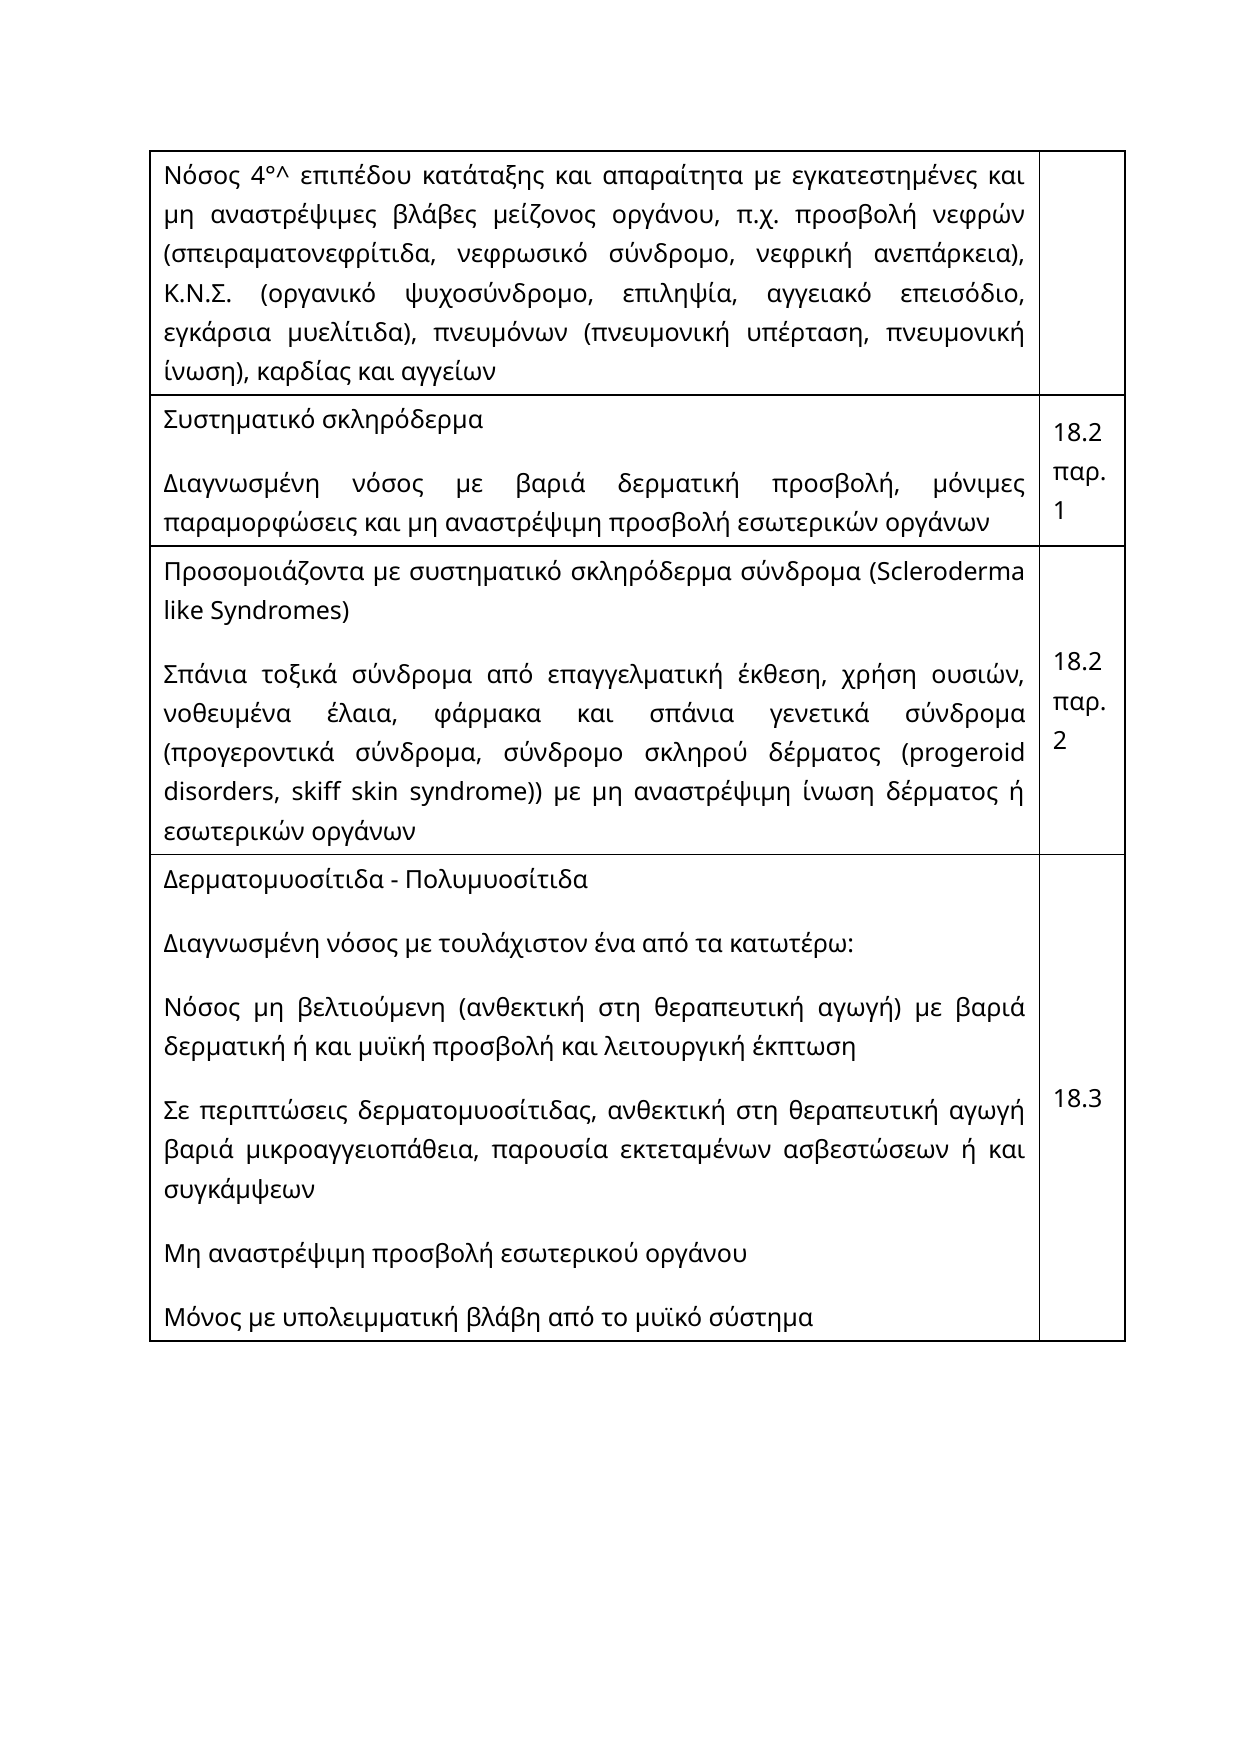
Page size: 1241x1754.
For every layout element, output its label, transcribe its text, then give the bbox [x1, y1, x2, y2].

table_cell 18.3 [1040, 855, 1124, 1340]
table_header [1040, 152, 1124, 394]
table_cell Προσομοιάζοντα με συστηματικό σκληρόδερμα σύνδρομα (Scleroderma like Syndromes) Σπάνια τοξικά σύνδρομα από επαγγελματική έκθεση, χρήση ουσιών, νοθευμένα έλαια, φάρμακα και σπάνια γενετικά σύνδρομα (προγεροντικά σύνδρομα, σύνδρομο σκληρού δέρματος (progeroid disorders, skiff skin syndrome)) με μη αναστρέψιμη ίνωση δέρματος ή εσωτερικών οργάνων [151, 547, 1039, 853]
table_cell Συστηματικό σκληρόδερμα Διαγνωσμένη νόσος με βαριά δερματική προσβολή, μόνιμες παραμορφώσεις και μη αναστρέψιμη προσβολή εσωτερικών οργάνων [151, 396, 1039, 545]
table_header Νόσος 4°^ επιπέδου κατάταξης και απαραίτητα με εγκατεστημένες και μη αναστρέψιμες βλάβες μείζονος οργάνου, π.χ. προσβολή νεφρών (σπειραματονεφρίτιδα, νεφρωσικό σύνδρομο, νεφρική ανεπάρκεια), Κ.Ν.Σ. (οργανικό ψυχοσύνδρομο, επιληψία, αγγειακό επεισόδιο, εγκάρσια μυελίτιδα), πνευμόνων (πνευμονική υπέρταση, πνευμονική ίνωση), καρδίας και αγγείων [151, 152, 1039, 394]
table_cell Δερματομυοσίτιδα - Πολυμυοσίτιδα Διαγνωσμένη νόσος με τουλάχιστον ένα από τα κατωτέρω: Νόσος μη βελτιούμενη (ανθεκτική στη θεραπευτική αγωγή) με βαριά δερματική ή και μυϊκή προσβολή και λειτουργική έκπτωση Σε περιπτώσεις δερματομυοσίτιδας, ανθεκτική στη θεραπευτική αγωγή βαριά μικροαγγειοπάθεια, παρουσία εκτεταμένων ασβεστώσεων ή και συγκάμψεων Μη αναστρέψιμη προσβολή εσωτερικού οργάνου Μόνος με υπολειμματική βλάβη από το μυϊκό σύστημα [151, 855, 1039, 1340]
table_cell 18.2 παρ. 1 [1040, 396, 1124, 545]
table_cell 18.2 παρ. 2 [1040, 547, 1124, 853]
